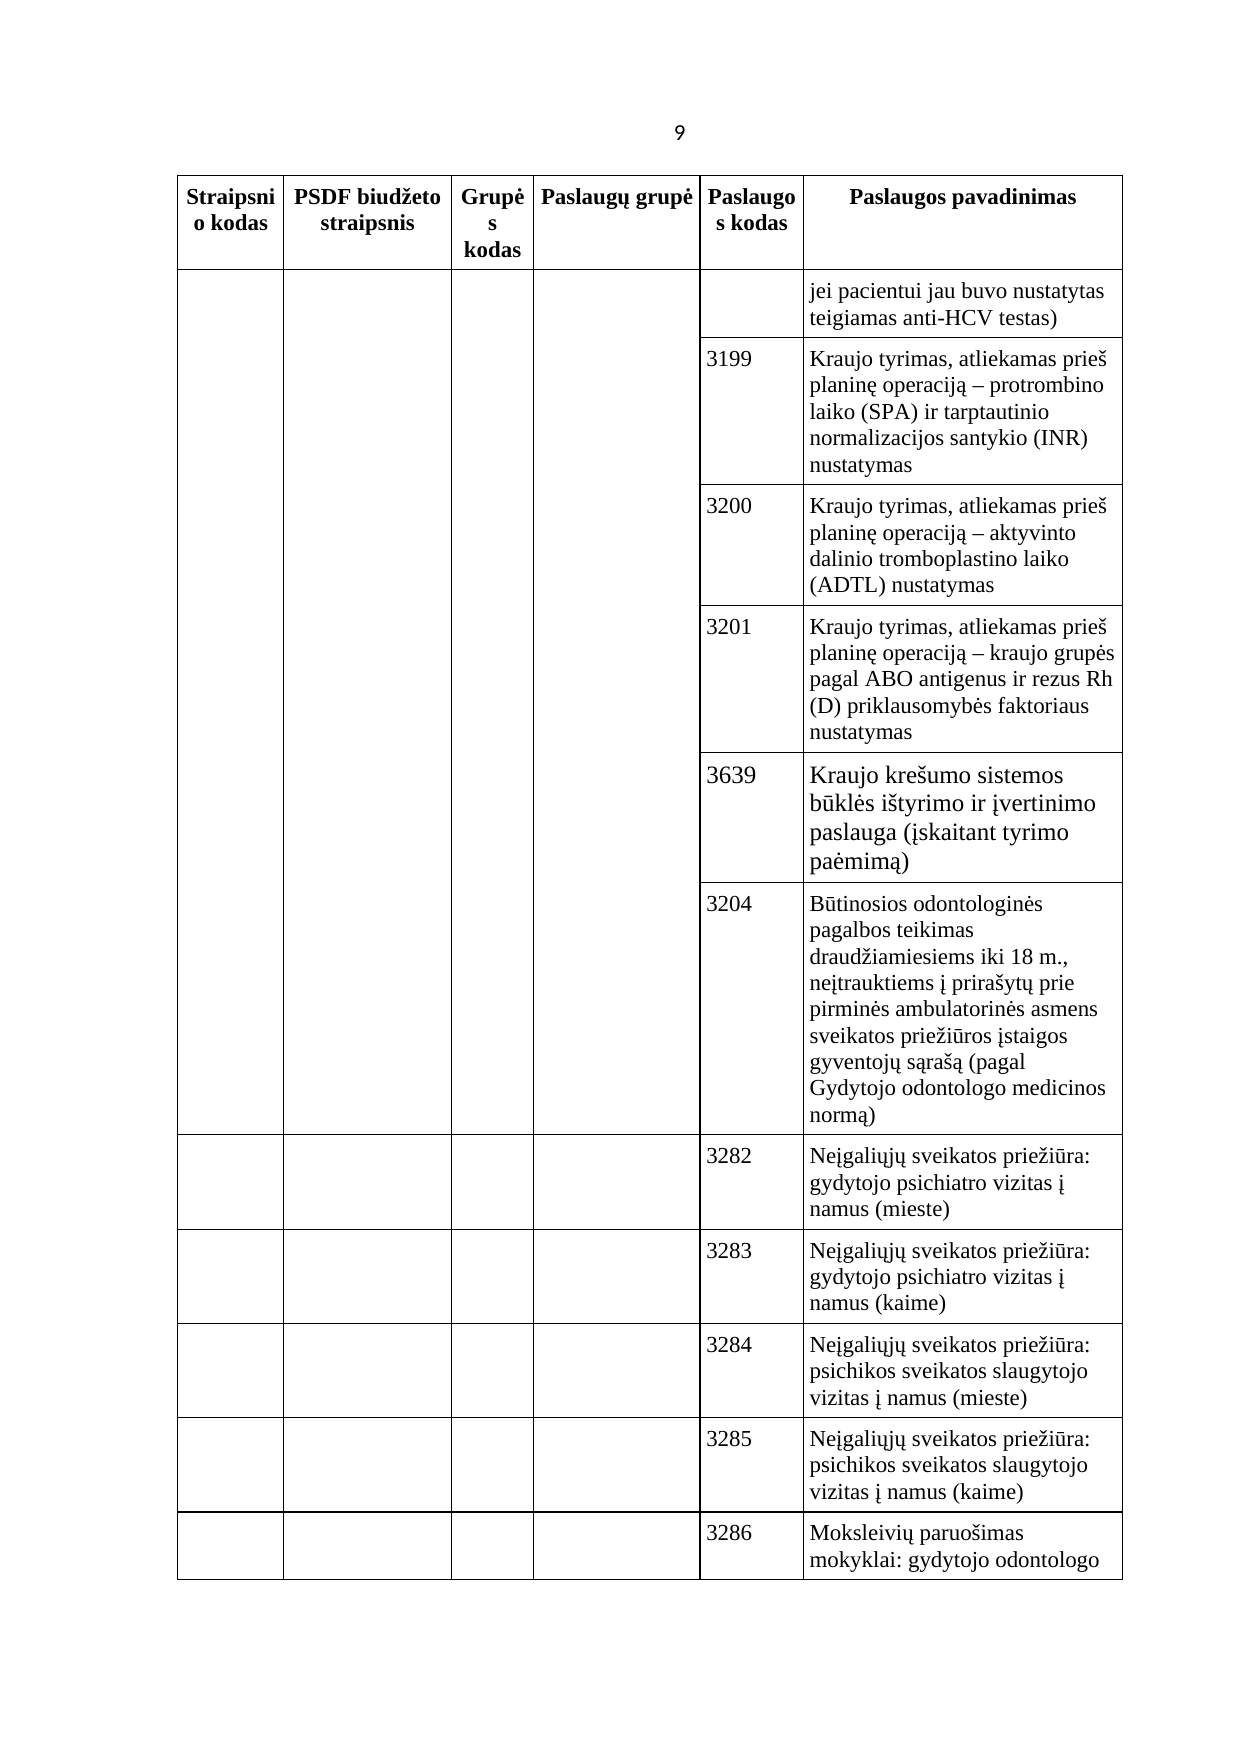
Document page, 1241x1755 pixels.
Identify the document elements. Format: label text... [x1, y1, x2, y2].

table_cell [452, 605, 533, 752]
table_header Paslaugos kodas [701, 176, 803, 269]
table_cell [178, 337, 283, 484]
table_cell [452, 484, 533, 605]
table_cell Kraujo krešumo sistemos būklės ištyrimo ir įvertinimo paslauga (įskaitant tyrimo paėmimą) [804, 753, 1122, 882]
table_cell [452, 1418, 533, 1511]
table_cell [534, 882, 699, 1134]
table_cell 3282 [701, 1135, 803, 1228]
table_cell [284, 1135, 451, 1228]
table_cell [701, 270, 803, 337]
table_cell [178, 1324, 283, 1417]
table_cell [452, 752, 533, 882]
table_cell [452, 882, 533, 1134]
table_cell [534, 752, 699, 882]
table_cell [534, 1135, 699, 1228]
table_cell Kraujo tyrimas, atliekamas prieš planinę operaciją – protrombino laiko (SPA) ir tarptautinio normalizacijos santykio (INR) nustatymas [804, 338, 1122, 484]
table_cell [534, 337, 699, 484]
table_cell [178, 605, 283, 752]
table_cell [534, 1324, 699, 1417]
table_cell 3201 [701, 606, 803, 752]
table_cell Moksleivių paruošimas mokyklai: gydytojo odontologo [804, 1513, 1122, 1579]
table_cell 3286 [701, 1513, 803, 1579]
table_cell [534, 484, 699, 605]
table_cell [178, 484, 283, 605]
table_cell [452, 337, 533, 484]
table_cell [284, 882, 451, 1134]
table_cell 3285 [701, 1418, 803, 1511]
table_cell Kraujo tyrimas, atliekamas prieš planinę operaciją – kraujo grupės pagal ABO antigenus ir rezus Rh (D) priklausomybės faktoriaus nustatymas [804, 606, 1122, 752]
table_cell [284, 1324, 451, 1417]
table_cell [178, 752, 283, 882]
table_cell 3284 [701, 1324, 803, 1417]
table_cell [284, 1513, 451, 1579]
table_cell [178, 1418, 283, 1511]
table_cell [452, 270, 533, 337]
table_cell Neįgaliųjų sveikatos priežiūra: gydytojo psichiatro vizitas į namus (kaime) [804, 1230, 1122, 1323]
table_cell [284, 270, 451, 337]
table_cell [452, 1324, 533, 1417]
table_header Paslaugos pavadinimas [804, 176, 1122, 269]
table_cell 3283 [701, 1230, 803, 1323]
table_cell Kraujo tyrimas, atliekamas prieš planinę operaciją – aktyvinto dalinio tromboplastino laiko (ADTL) nustatymas [804, 485, 1122, 605]
table_cell [534, 605, 699, 752]
table_header Straipsnio kodas [178, 176, 283, 269]
table_cell [178, 270, 283, 337]
table_cell [284, 337, 451, 484]
table_cell [284, 1418, 451, 1511]
table_cell [284, 484, 451, 605]
table_cell [534, 1513, 699, 1579]
table_cell 3200 [701, 485, 803, 605]
table_cell [452, 1513, 533, 1579]
table_header Grupės kodas [452, 176, 533, 269]
table_cell [284, 605, 451, 752]
table_cell [534, 1418, 699, 1511]
table_cell 3199 [701, 338, 803, 484]
table_cell Neįgaliųjų sveikatos priežiūra: psichikos sveikatos slaugytojo vizitas į namus (mieste) [804, 1324, 1122, 1417]
table_cell [284, 1230, 451, 1323]
table_cell [452, 1230, 533, 1323]
table_header Paslaugų grupė [534, 176, 699, 269]
table_cell [178, 1230, 283, 1323]
table_cell [534, 270, 699, 337]
table_cell [534, 1230, 699, 1323]
table_cell Būtinosios odontologinės pagalbos teikimas draudžiamiesiems iki 18 m., neįtrauktiems į prirašytų prie pirminės ambulatorinės asmens sveikatos priežiūros įstaigos gyventojų sąrašą (pagal Gydytojo odontologo medicinos normą) [804, 883, 1122, 1134]
table_cell [178, 882, 283, 1134]
table_cell Neįgaliųjų sveikatos priežiūra: gydytojo psichiatro vizitas į namus (mieste) [804, 1135, 1122, 1228]
table_cell [452, 1135, 533, 1228]
table_cell [178, 1513, 283, 1579]
table_header PSDF biudžeto straipsnis [284, 176, 451, 269]
table_cell 3204 [701, 883, 803, 1134]
table_cell 3639 [701, 753, 803, 882]
table_cell [284, 752, 451, 882]
table_cell jei pacientui jau buvo nustatytas teigiamas anti-HCV testas) [804, 270, 1122, 337]
table_cell Neįgaliųjų sveikatos priežiūra: psichikos sveikatos slaugytojo vizitas į namus (kaime) [804, 1418, 1122, 1511]
table_cell [178, 1135, 283, 1228]
